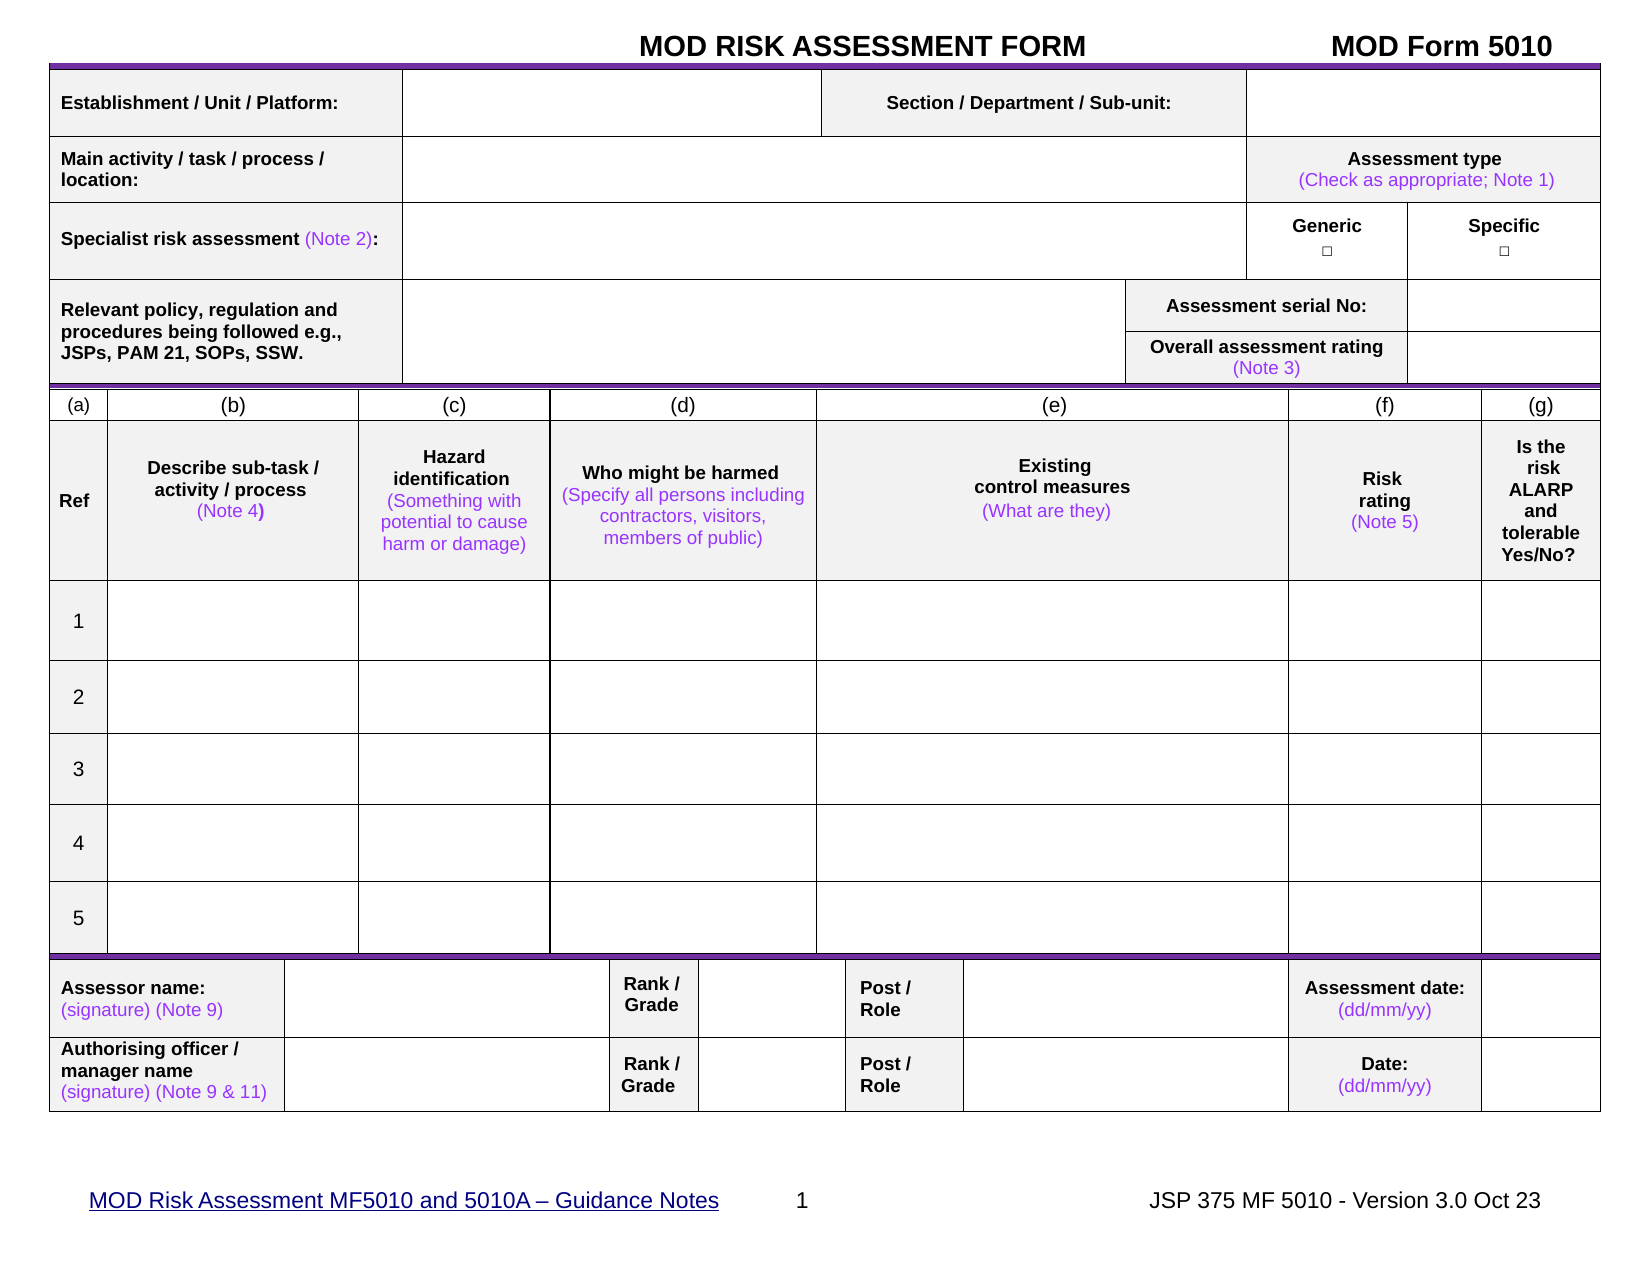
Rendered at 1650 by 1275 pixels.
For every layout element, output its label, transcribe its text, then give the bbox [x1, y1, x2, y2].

table_cell [108, 661, 358, 733]
table_cell [551, 734, 816, 804]
table_cell [108, 882, 358, 953]
table_cell 5 [50, 882, 107, 953]
table_cell Rank / Grade [610, 1038, 698, 1111]
table_cell Generic ☐ [1247, 203, 1407, 279]
table_cell [403, 70, 821, 136]
table_cell Risk rating (Note 5) [1289, 421, 1481, 580]
table_cell [403, 137, 1246, 202]
table_cell (d) [551, 390, 816, 420]
table_cell [359, 882, 549, 953]
table_cell [1482, 661, 1600, 733]
table_cell Is the risk ALARP and tolerable Yes/No? [1482, 421, 1600, 580]
table_cell [1482, 581, 1600, 660]
table_cell [1289, 581, 1481, 660]
table_cell [1408, 332, 1600, 383]
table_cell [551, 581, 816, 660]
table_cell (c) [359, 390, 549, 420]
table_cell Specific ☐ [1408, 203, 1600, 279]
table_cell [1408, 280, 1600, 331]
table_cell [817, 734, 1288, 804]
table_cell Who might be harmed (Specify all persons including contractors, visitors, members of public) [551, 421, 816, 580]
table_cell Establishment / Unit / Platform: [50, 70, 402, 136]
table_cell [1247, 70, 1600, 136]
table_cell [699, 1038, 845, 1111]
table_cell Relevant policy, regulation and procedures being followed e.g., JSPs, PAM 21, SOPs, SSW. [50, 280, 402, 383]
table_cell Authorising officer / manager name (signature) (Note 9 & 11) [50, 1038, 284, 1111]
table_cell [817, 882, 1288, 953]
table_cell [1289, 882, 1481, 953]
table_cell [403, 280, 1125, 383]
table_cell [699, 960, 845, 1037]
table_cell (e) [817, 390, 1288, 420]
table_cell [1289, 805, 1481, 881]
table_cell Assessment date: (dd/mm/yy) [1289, 960, 1481, 1037]
table_cell [817, 805, 1288, 881]
table_cell Rank / Grade [610, 960, 698, 1037]
table_cell [817, 581, 1288, 660]
table_cell Existing control measures (What are they) [817, 421, 1288, 580]
table_cell (a) [50, 390, 107, 420]
table_cell [551, 805, 816, 881]
table_cell [403, 203, 1246, 279]
table_cell Ref [50, 421, 107, 580]
table_cell (f) [1289, 390, 1481, 420]
table_cell Date: (dd/mm/yy) [1289, 1038, 1481, 1111]
table_cell [108, 805, 358, 881]
table_cell [1289, 734, 1481, 804]
table_cell [1482, 734, 1600, 804]
table_cell [964, 1038, 1288, 1111]
table_cell Assessment type (Check as appropriate; Note 1) [1247, 137, 1600, 202]
table_cell 3 [50, 734, 107, 804]
table_cell 4 [50, 805, 107, 881]
table_cell Post / Role [846, 1038, 963, 1111]
table_cell Describe sub-task / activity / process (Note 4) [108, 421, 358, 580]
table_header [50, 63, 1600, 69]
table_cell Assessment serial No: [1126, 280, 1407, 331]
table_cell [108, 581, 358, 660]
table_cell [359, 581, 549, 660]
table_cell [359, 805, 549, 881]
table_cell [359, 734, 549, 804]
table_cell Post / Role [846, 960, 963, 1037]
table_cell [50, 954, 1600, 959]
table_cell [1289, 661, 1481, 733]
table_cell 2 [50, 661, 107, 733]
table_cell Specialist risk assessment (Note 2): [50, 203, 402, 279]
table_cell [817, 661, 1288, 733]
table_cell (b) [108, 390, 358, 420]
table_cell 1 [50, 581, 107, 660]
table_cell [1482, 882, 1600, 953]
table_cell [1482, 960, 1600, 1037]
table_cell [108, 734, 358, 804]
table_cell [1482, 805, 1600, 881]
table_cell [285, 1038, 609, 1111]
table_cell [359, 661, 549, 733]
table_cell [964, 960, 1288, 1037]
table_cell Assessor name: (signature) (Note 9) [50, 960, 284, 1037]
table_cell Section / Department / Sub-unit: [822, 70, 1246, 136]
table_cell [285, 960, 609, 1037]
table_cell Overall assessment rating (Note 3) [1126, 332, 1407, 383]
table_cell (g) [1482, 390, 1600, 420]
table_cell [551, 661, 816, 733]
table_cell Main activity / task / process / location: [50, 137, 402, 202]
table_cell Hazard identification (Something with potential to cause harm or damage) [359, 421, 549, 580]
table_cell [551, 882, 816, 953]
table_cell [1482, 1038, 1600, 1111]
table_cell [50, 384, 1600, 388]
